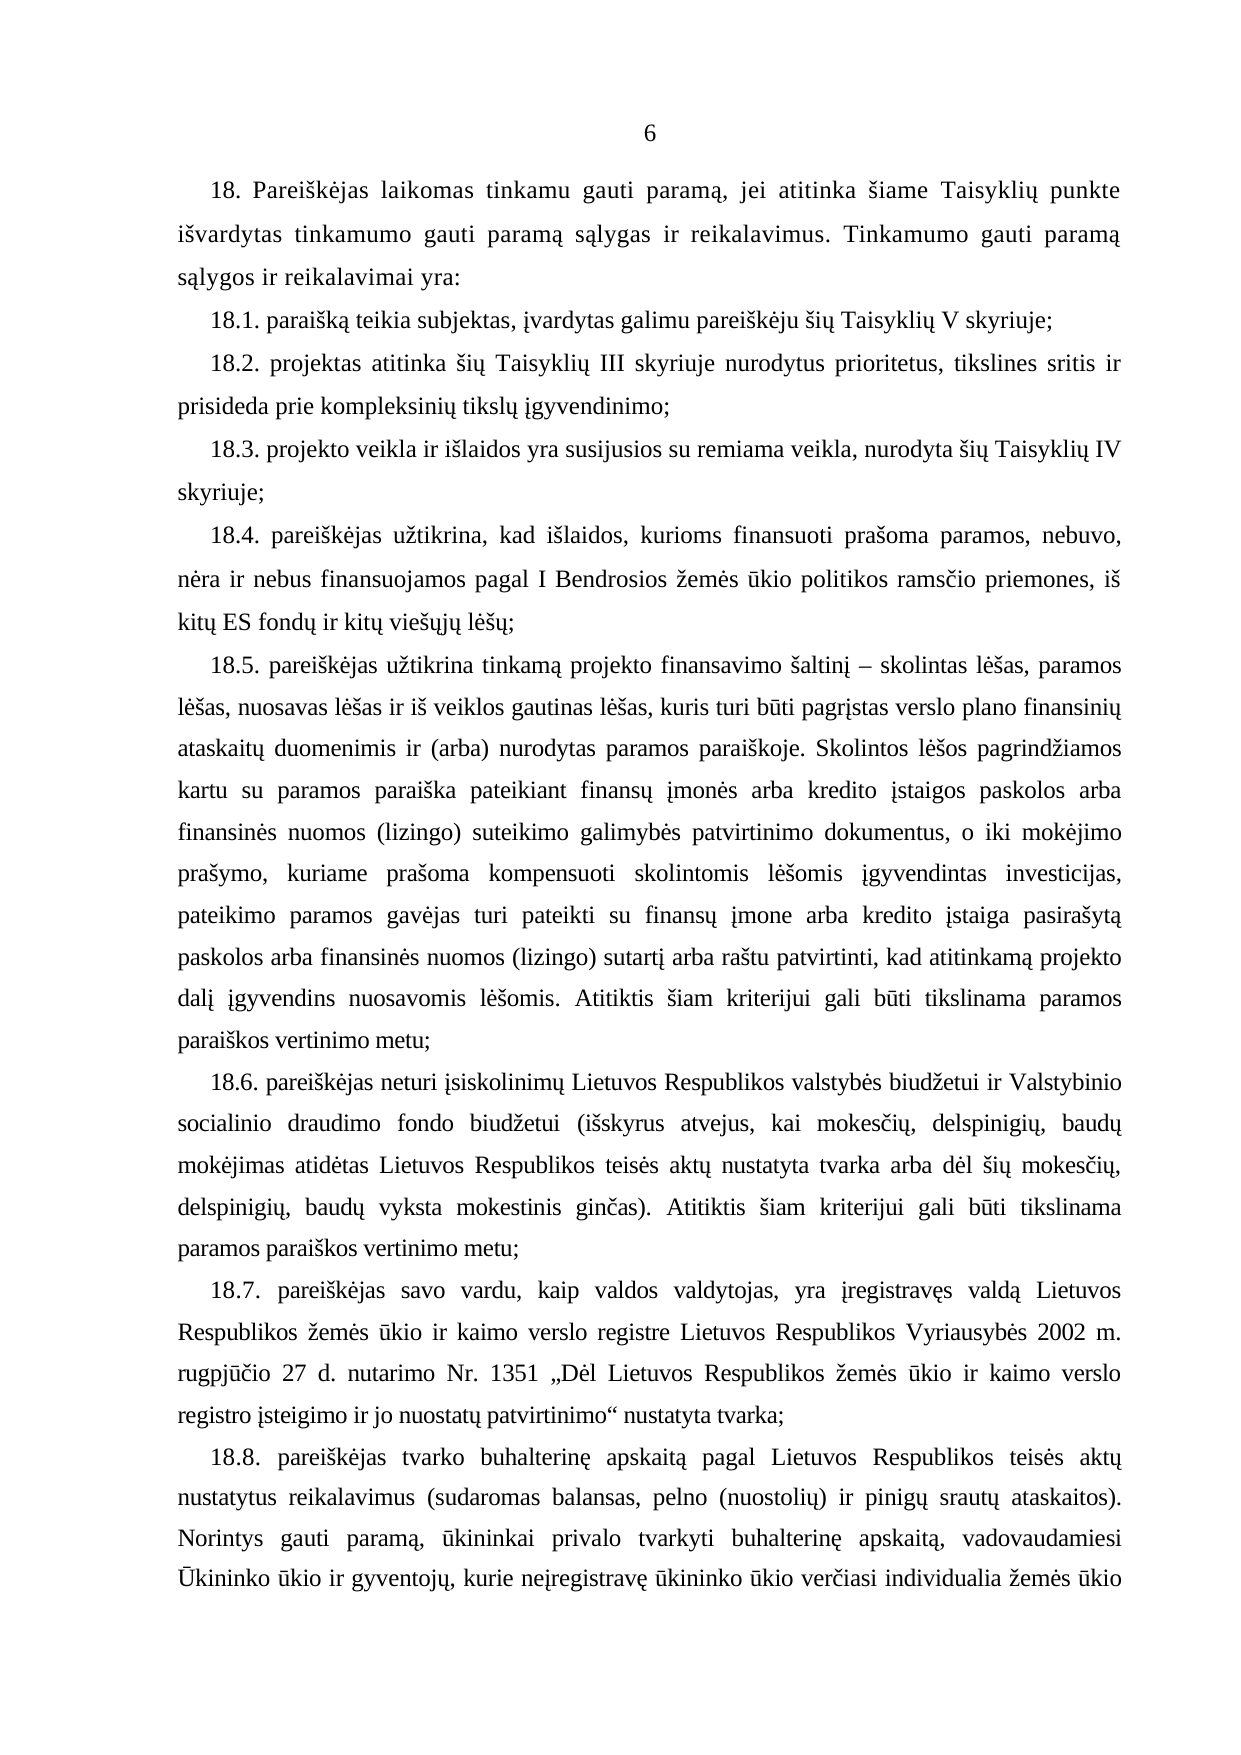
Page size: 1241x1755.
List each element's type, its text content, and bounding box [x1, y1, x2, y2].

text 18.8. pareiškėjas tvarko buhalterinę apskaitą pagal Lietuvos Respublikos teisės aktų nustatytus reikalavimus (sudaromas balansas, pelno (nuostolių) ir pinigų srautų ataskaitos). Norintys gauti paramą, ūkininkai privalo tvarkyti buhalterinę apskaitą, vadovaudamiesi Ūkininko ūkio ir gyventojų, kurie neįregistravę ūkininko ūkio verčiasi individualia žemės ūkio [177, 1442, 1122, 1592]
text 18.7. pareiškėjas savo vardu, kaip valdos valdytojas, yra įregistravęs valdą Lietuvos Respublikos žemės ūkio ir kaimo verslo registre Lietuvos Respublikos Vyriausybės 2002 m. rugpjūčio 27 d. nutarimo Nr. 1351 „Dėl Lietuvos Respublikos žemės ūkio ir kaimo verslo registro įsteigimo ir jo nuostatų patvirtinimo“ nustatyta tvarka; [177, 1275, 1122, 1429]
text 18.1. paraišką teikia subjektas, įvardytas galimu pareiškėju šių Taisyklių V skyriuje; [177, 305, 1122, 334]
text 18.2. projektas atitinka šių Taisyklių III skyriuje nurodytus prioritetus, tikslines sritis ir prisideda prie kompleksinių tikslų įgyvendinimo; [177, 348, 1122, 420]
text 18.6. pareiškėjas neturi įsiskolinimų Lietuvos Respublikos valstybės biudžetui ir Valstybinio socialinio draudimo fondo biudžetui (išskyrus atvejus, kai mokesčių, delspinigių, baudų mokėjimas atidėtas Lietuvos Respublikos teisės aktų nustatyta tvarka arba dėl šių mokesčių, delspinigių, baudų vyksta mokestinis ginčas). Atitiktis šiam kriterijui gali būti tikslinama paramos paraiškos vertinimo metu; [177, 1067, 1122, 1262]
text 18.4. pareiškėjas užtikrina, kad išlaidos, kurioms finansuoti prašoma paramos, nebuvo, nėra ir nebus finansuojamos pagal I Bendrosios žemės ūkio politikos ramsčio priemones, iš kitų ES fondų ir kitų viešųjų lėšų; [177, 521, 1122, 636]
text 18.5. pareiškėjas užtikrina tinkamą projekto finansavimo šaltinį – skolintas lėšas, paramos lėšas, nuosavas lėšas ir iš veiklos gautinas lėšas, kuris turi būti pagrįstas verslo plano finansinių ataskaitų duomenimis ir (arba) nurodytas paramos paraiškoje. Skolintos lėšos pagrindžiamos kartu su paramos paraiška pateikiant finansų įmonės arba kredito įstaigos paskolos arba finansinės nuomos (lizingo) suteikimo galimybės patvirtinimo dokumentus, o iki mokėjimo prašymo, kuriame prašoma kompensuoti skolintomis lėšomis įgyvendintas investicijas, pateikimo paramos gavėjas turi pateikti su finansų įmone arba kredito įstaiga pasirašytą paskolos arba finansinės nuomos (lizingo) sutartį arba raštu patvirtinti, kad atitinkamą projekto dalį įgyvendins nuosavomis lėšomis. Atitiktis šiam kriterijui gali būti tikslinama paramos paraiškos vertinimo metu; [177, 650, 1122, 1054]
text 18. Pareiškėjas laikomas tinkamu gauti paramą, jei atitinka šiame Taisyklių punkte išvardytas tinkamumo gauti paramą sąlygas ir reikalavimus. Tinkamumo gauti paramą sąlygos ir reikalavimai yra: [177, 176, 1122, 291]
text 18.3. projekto veikla ir išlaidos yra susijusios su remiama veikla, nurodyta šių Taisyklių IV skyriuje; [177, 434, 1122, 506]
